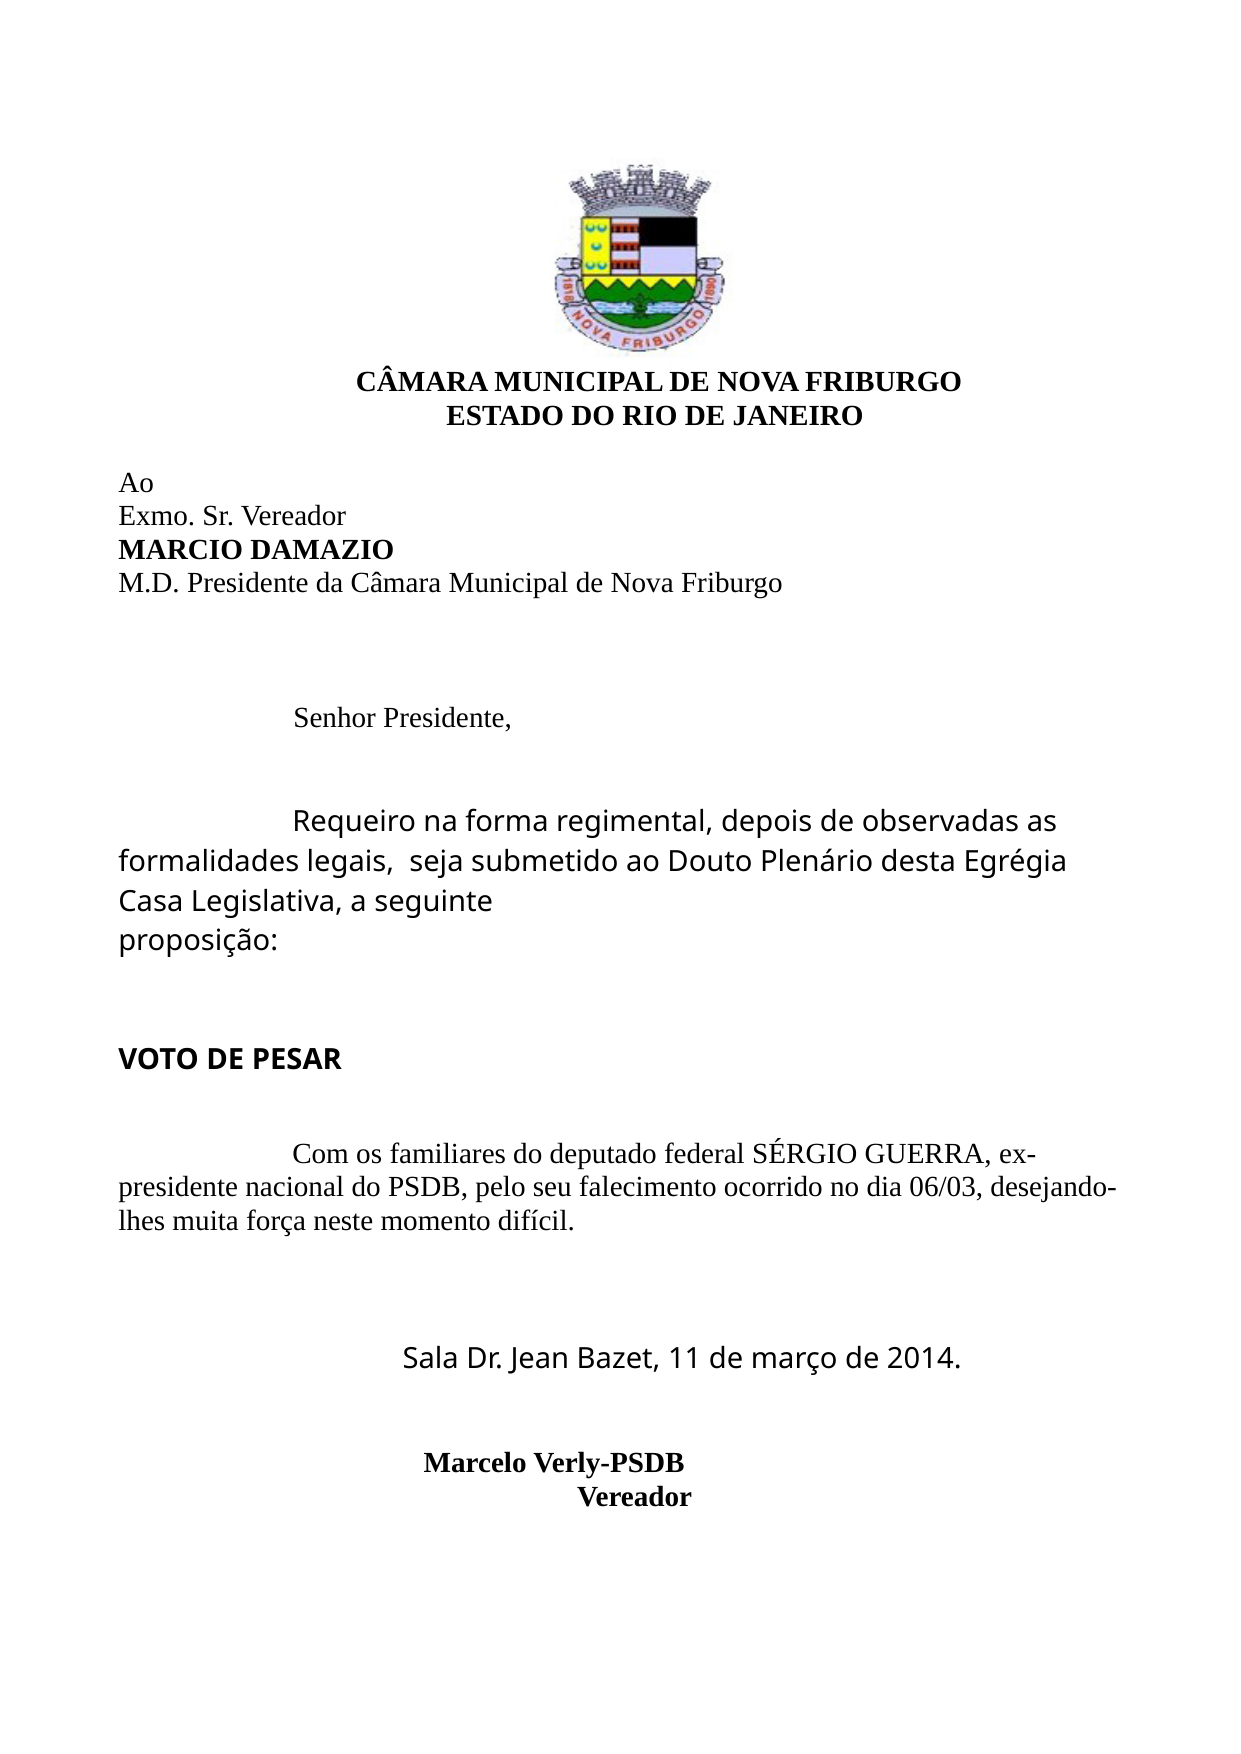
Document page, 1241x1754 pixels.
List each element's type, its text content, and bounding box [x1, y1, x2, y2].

text Vereador [118, 1479, 1122, 1513]
text Com os familiares do deputado federal SÉRGIO GUERRA, ex-presidente nacional do PSDB, pelo seu falecimento ocorrido no dia 06/03, desejando-lhes muita força neste momento difícil. [118, 1136, 1122, 1236]
text M.D. Presidente da Câmara Municipal de Nova Friburgo [118, 566, 1122, 599]
text Senhor Presidente, [118, 700, 1122, 733]
text MARCIO DAMAZIO [118, 532, 1122, 566]
text VOTO DE PESAR [118, 1038, 1122, 1078]
text proposição: [118, 919, 1122, 959]
text Sala Dr. Jean Bazet, 11 de março de 2014. [118, 1337, 1122, 1377]
text Exmo. Sr. Vereador [118, 498, 1122, 532]
text Ao [118, 465, 1122, 498]
text ESTADO DO RIO DE JANEIRO [118, 398, 1122, 431]
text Marcelo Verly-PSDB [118, 1445, 1122, 1479]
text CÂMARA MUNICIPAL DE NOVA FRIBURGO [118, 118, 1122, 398]
text Requeiro na forma regimental, depois de observadas as formalidades legais, seja submetido ao Douto Plenário desta Egrégia Casa Legislativa, a seguinte [118, 800, 1122, 919]
